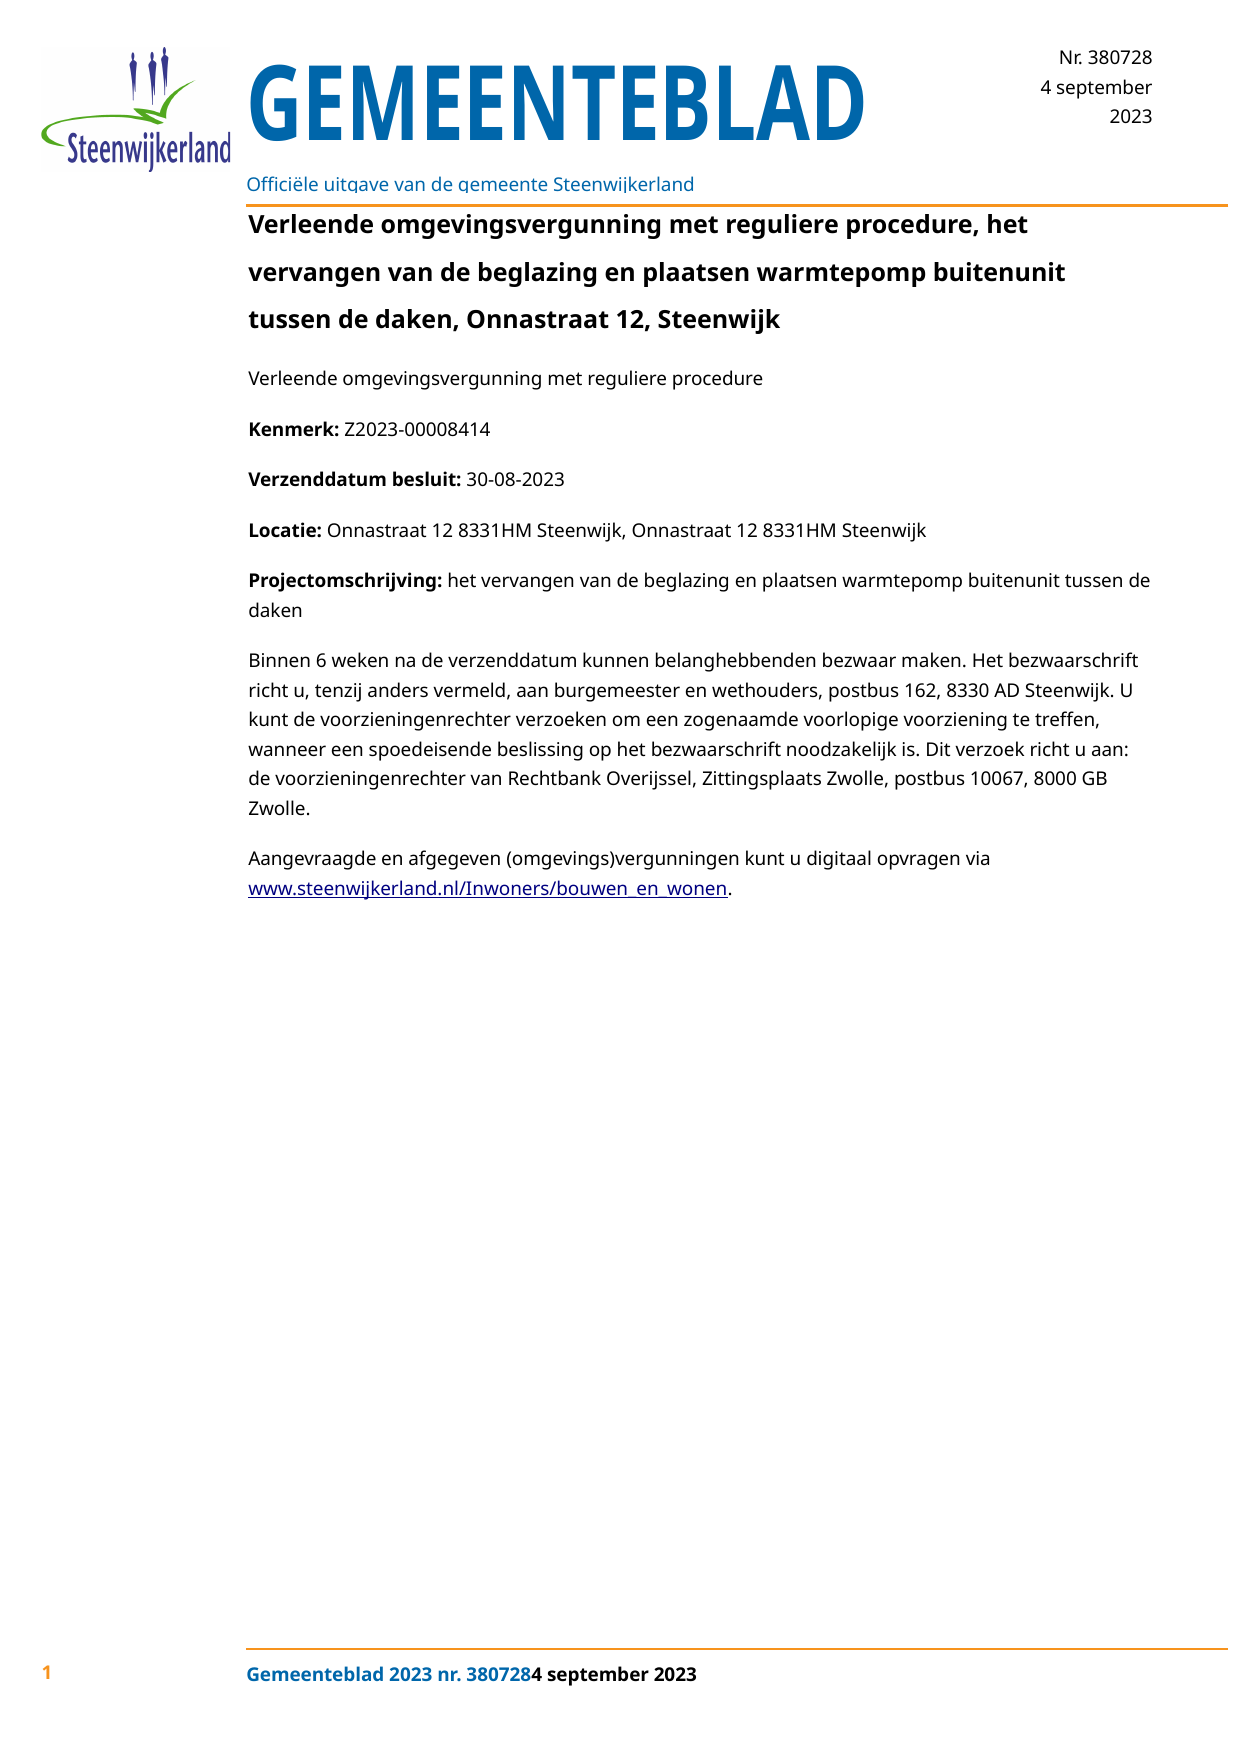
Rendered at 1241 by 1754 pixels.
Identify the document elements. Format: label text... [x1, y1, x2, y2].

text Projectomschrijving: het vervangen van de beglazing en plaatsen warmtepomp buitenunit tussen de daken [248, 567, 1152, 622]
picture [41, 47, 231, 172]
text Binnen 6 weken na de verzenddatum kunnen belanghebbenden bezwaar maken. Het bezwaarschrift richt u, tenzij anders vermeld, aan burgemeester en wethouders, postbus 162, 8330 AD Steenwijk. U kunt de voorzieningenrechter verzoeken om een zogenaamde voorlopige voorziening te treffen, wanneer een spoedeisende beslissing op het bezwaarschrift noodzakelijk is. Dit verzoek richt u aan: de voorzieningenrechter van Rechtbank Overijssel, Zittingsplaats Zwolle, postbus 10067, 8000 GB Zwolle. [248, 647, 1152, 821]
text Verleende omgevingsvergunning met reguliere procedure, het vervangen van de beglazing en plaatsen warmtepomp buitenunit tussen de daken, Onnastraat 12, Steenwijk [248, 207, 1152, 336]
text Aangevraagde en afgegeven (omgevings)vergunningen kunt u digitaal opvragen via www.steenwijkerland.nl/Inwoners/bouwen_en_wonen. [248, 846, 1152, 901]
text Verzenddatum besluit: 30-08-2023 [248, 466, 1152, 492]
text Kenmerk: Z2023-00008414 [248, 416, 1152, 442]
text Locatie: Onnastraat 12 8331HM Steenwijk, Onnastraat 12 8331HM Steenwijk [248, 517, 1152, 542]
text Verleende omgevingsvergunning met reguliere procedure [248, 366, 1152, 391]
